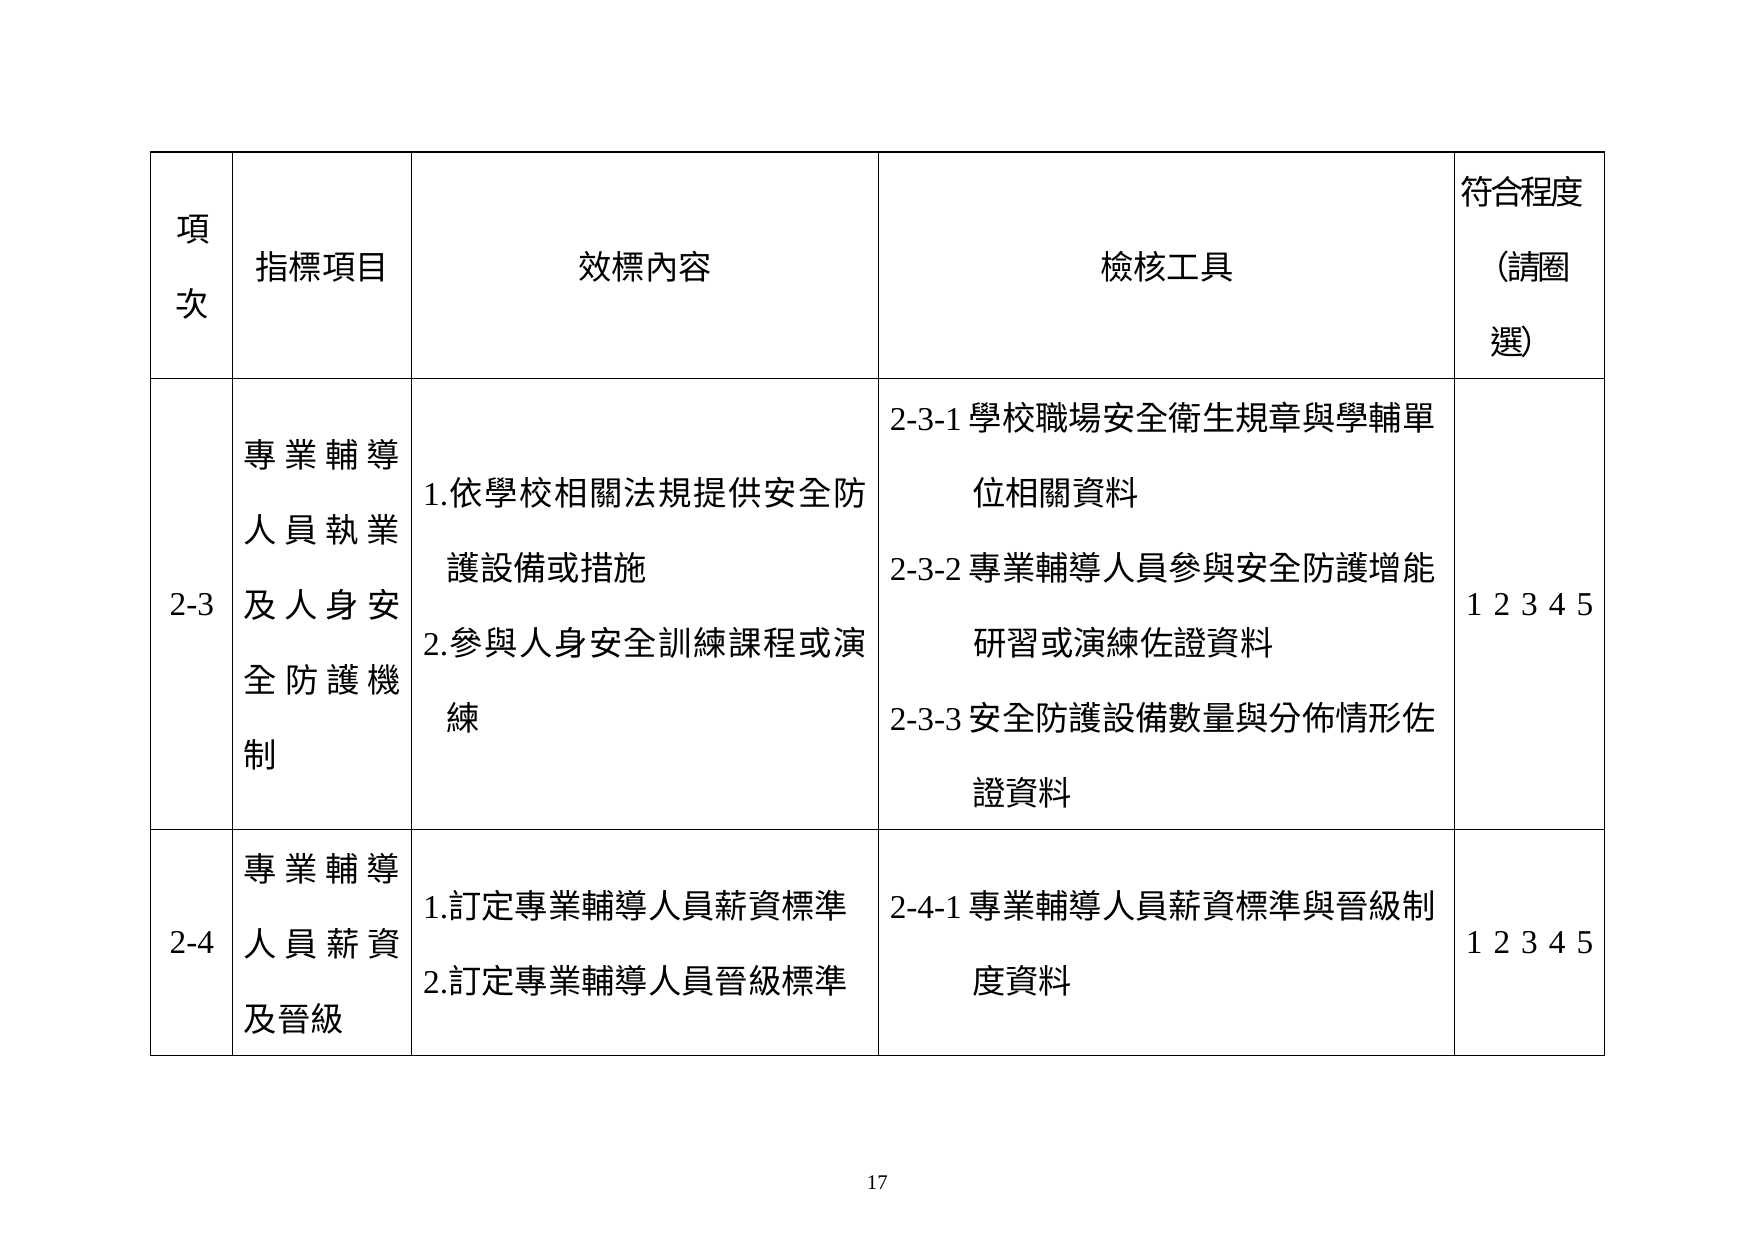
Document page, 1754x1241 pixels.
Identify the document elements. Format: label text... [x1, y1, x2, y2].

table_cell 2-4-1專業輔導人員薪資標準與晉級制度資料 [879, 830, 1454, 1054]
table_header 符合程度 （請圈選） [1455, 153, 1604, 377]
table_header 項次 [151, 153, 232, 377]
table_header 效標內容 [412, 153, 878, 377]
table_cell 2-3 [151, 379, 232, 828]
table_cell 2-4 [151, 830, 232, 1054]
table_cell 專業輔導人員執業及人身安全防護機制 [233, 379, 411, 828]
table_cell 1 2 3 4 5 [1455, 379, 1604, 828]
table_cell 1.依學校相關法規提供安全防護設備或措施 2.參與人身安全訓練課程或演練 [412, 379, 878, 828]
table_header 檢核工具 [879, 153, 1454, 377]
table_cell 1 2 3 4 5 [1455, 830, 1604, 1054]
table_cell 1.訂定專業輔導人員薪資標準 2.訂定專業輔導人員晉級標準 [412, 830, 878, 1054]
table_header 指標項目 [233, 153, 411, 377]
table_cell 2-3-1學校職場安全衛生規章與學輔單位相關資料 2-3-2專業輔導人員參與安全防護增能研習或演練佐證資料 2-3-3安全防護設備數量與分佈情形佐證資料 [879, 379, 1454, 828]
table_cell 專業輔導人員薪資及晉級 [233, 830, 411, 1054]
